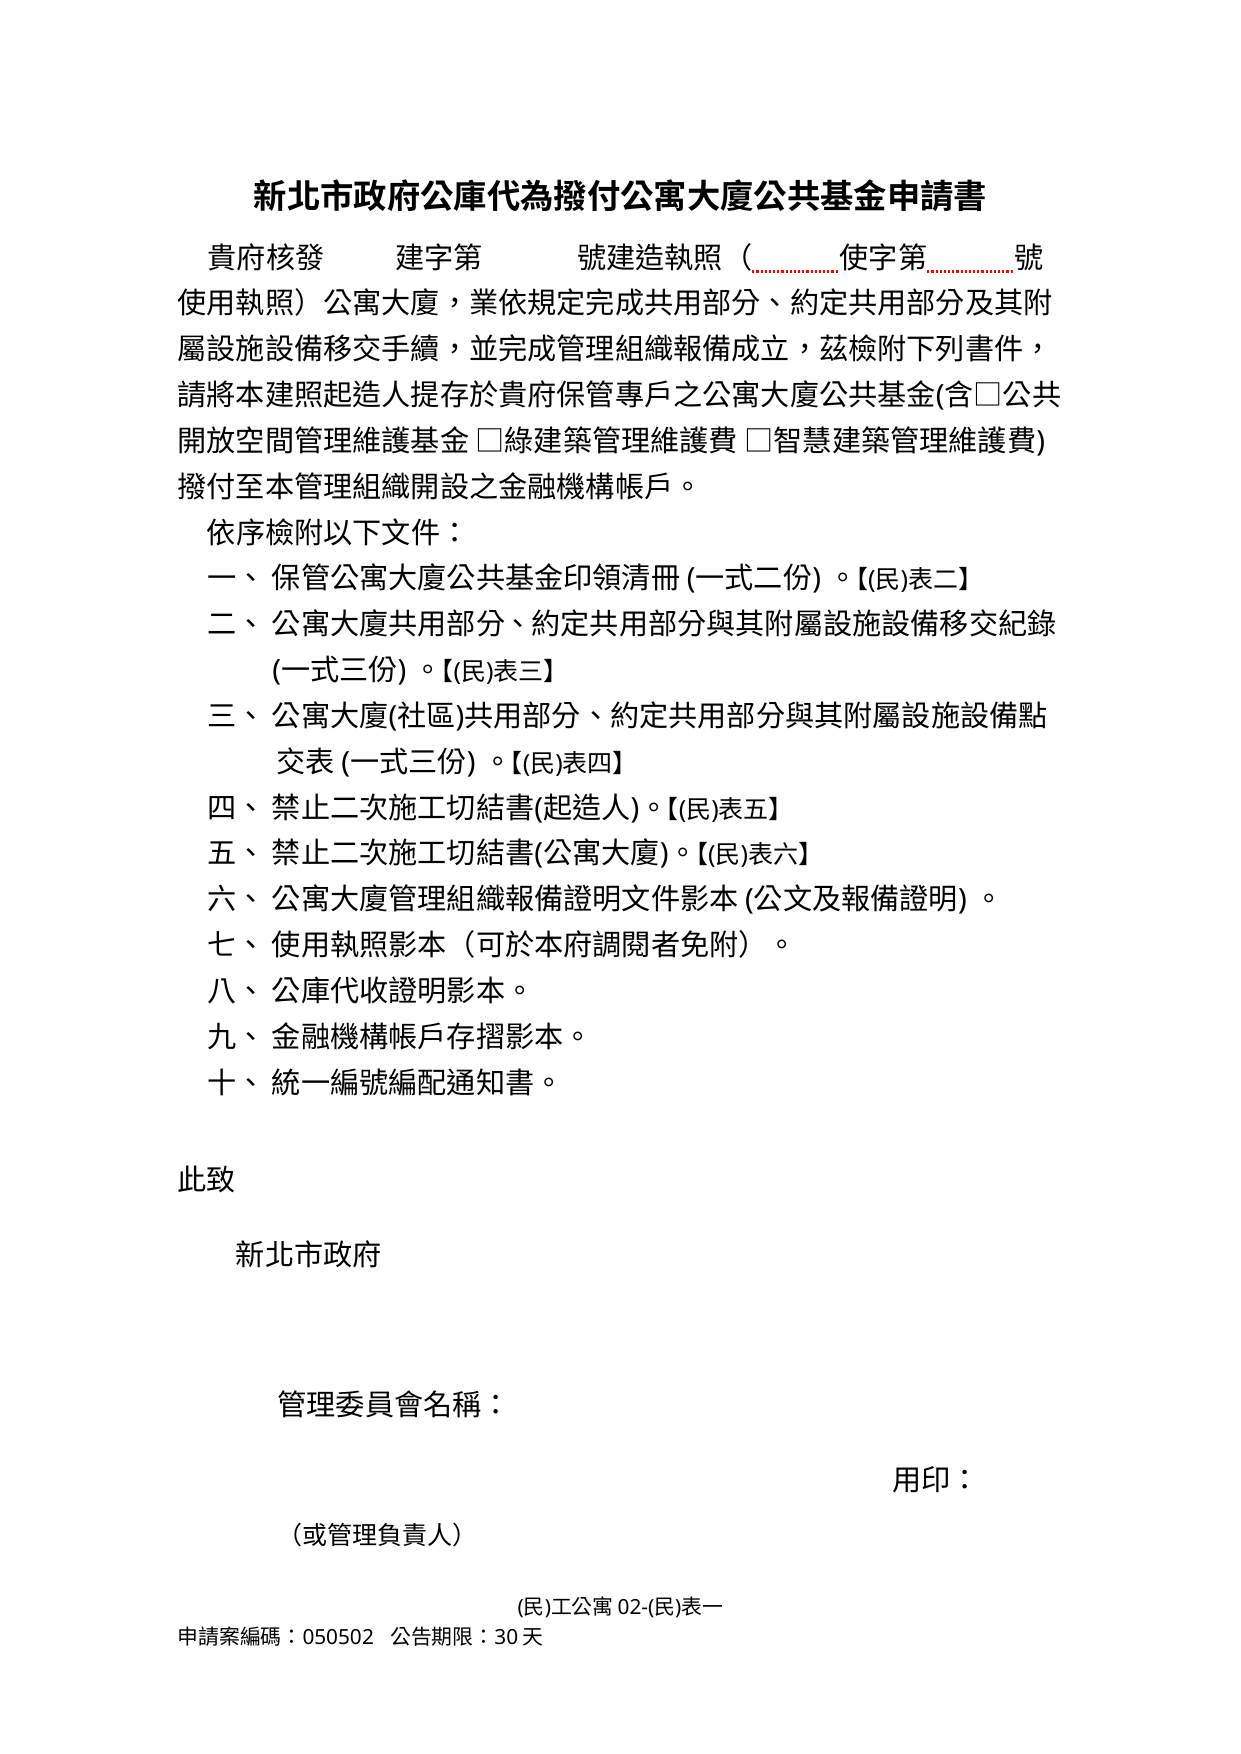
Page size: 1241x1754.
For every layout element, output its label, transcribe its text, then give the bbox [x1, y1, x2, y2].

text 此致 [177, 1140, 1063, 1215]
text 貴府核發 建字第 號建造執照（ 使字第 號使用執照）公寓大廈，業依規定完成共用部分、約定共用部分及其附屬設施設備移交手續，並完成管理組織報備成立，茲檢附下列書件，請將本建照起造人提存於貴府保管專戶之公寓大廈公共基金(含□公共開放空間管理維護基金 □綠建築管理維護費 □智慧建築管理維護費)撥付至本管理組織開設之金融機構帳戶。 [177, 231, 1063, 506]
list 保管公寓大廈公共基金印領清冊 (一式二份) 。【(民)表二】 [207, 552, 1063, 598]
text 新北市政府公庫代為撥付公寓大廈公共基金申請書 [177, 156, 1063, 231]
text 依序檢附以下文件： [177, 506, 1063, 552]
list 統一編號編配通知書。 [207, 1056, 1063, 1102]
text 新北市政府 [177, 1215, 1063, 1290]
list 禁止二次施工切結書(公寓大廈)。【(民)表六】 [207, 827, 1063, 873]
list 公寓大廈共用部分、約定共用部分與其附屬設施設備移交紀錄 (一式三份) 。【(民)表三】 [207, 598, 1063, 690]
list 公庫代收證明影本。 [207, 965, 1063, 1011]
text 用印： [177, 1440, 1063, 1515]
text （或管理負責人） [177, 1515, 1063, 1552]
list 公寓大廈(社區)共用部分、約定共用部分與其附屬設施設備點交表 (一式三份) 。【(民)表四】 [207, 690, 1063, 781]
list 使用執照影本（可於本府調閱者免附）。 [207, 919, 1063, 965]
list 金融機構帳戶存摺影本。 [207, 1011, 1063, 1056]
text 管理委員會名稱： [177, 1365, 1063, 1440]
list 公寓大廈管理組織報備證明文件影本 (公文及報備證明) 。 [207, 873, 1063, 919]
list 禁止二次施工切結書(起造人)。【(民)表五】 [207, 781, 1063, 827]
